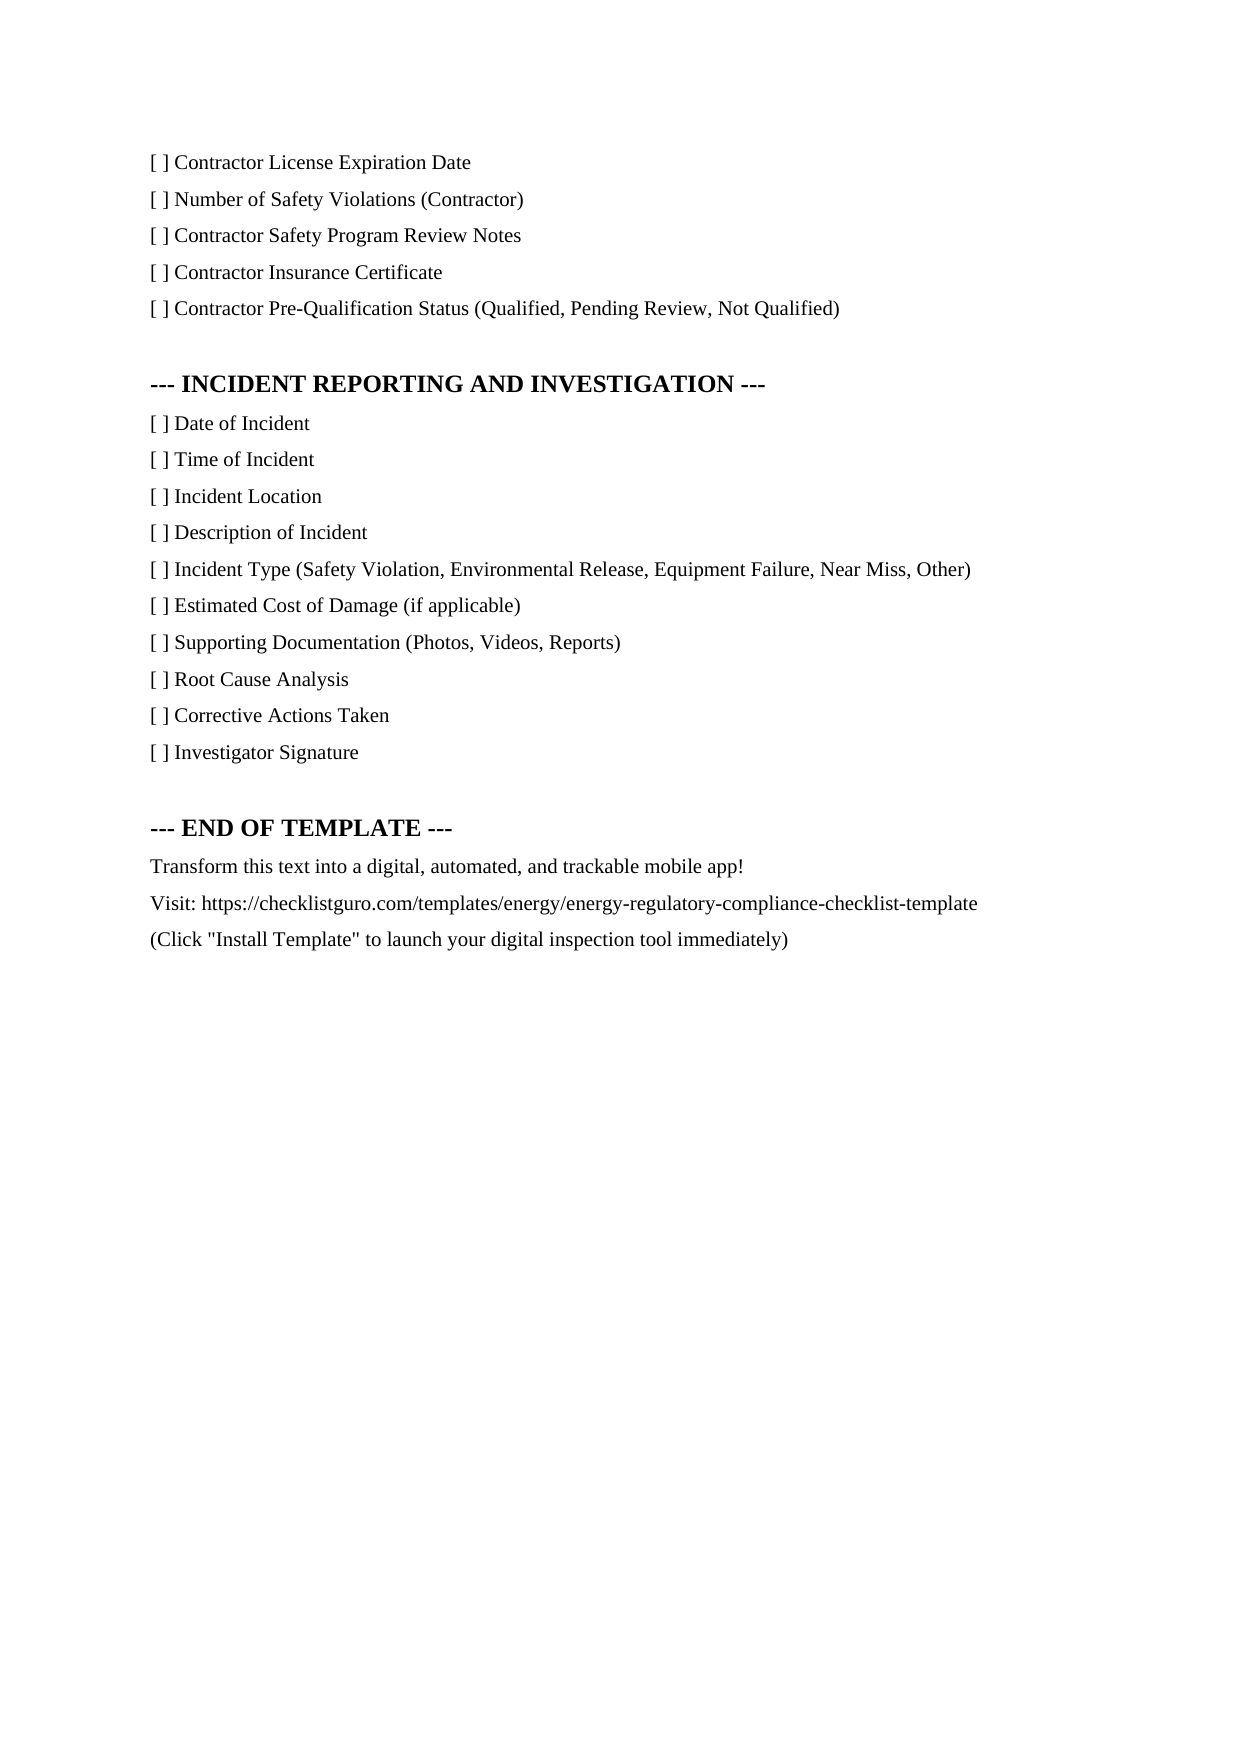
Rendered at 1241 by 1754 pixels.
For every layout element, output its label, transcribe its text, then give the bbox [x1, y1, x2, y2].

text [ ] Contractor Pre-Qualification Status (Qualified, Pending Review, Not Qualified) [150, 296, 1090, 320]
text [ ] Estimated Cost of Damage (if applicable) [150, 593, 1090, 617]
text [ ] Root Cause Analysis [150, 667, 1090, 691]
text [ ] Supporting Documentation (Photos, Videos, Reports) [150, 630, 1090, 654]
text [ ] Contractor Insurance Certificate [150, 260, 1090, 284]
text [ ] Incident Location [150, 484, 1090, 508]
text [ ] Investigator Signature [150, 740, 1090, 764]
text [ ] Time of Incident [150, 447, 1090, 471]
text [ ] Date of Incident [150, 411, 1090, 435]
text [ ] Contractor Safety Program Review Notes [150, 223, 1090, 247]
text [ ] Description of Incident [150, 520, 1090, 544]
text [ ] Incident Type (Safety Violation, Environmental Release, Equipment Failure, Near Miss, Other) [150, 557, 1090, 581]
text [ ] Contractor License Expiration Date [150, 150, 1090, 174]
text --- END OF TEMPLATE --- [150, 813, 1090, 842]
text --- INCIDENT REPORTING AND INVESTIGATION --- [150, 369, 1090, 398]
text [ ] Number of Safety Violations (Contractor) [150, 187, 1090, 211]
text (Click "Install Template" to launch your digital inspection tool immediately) [150, 927, 1090, 951]
text Transform this text into a digital, automated, and trackable mobile app! [150, 854, 1090, 878]
text [ ] Corrective Actions Taken [150, 703, 1090, 727]
text Visit: https://checklistguro.com/templates/energy/energy-regulatory-compliance-checklist-template [150, 891, 1090, 915]
